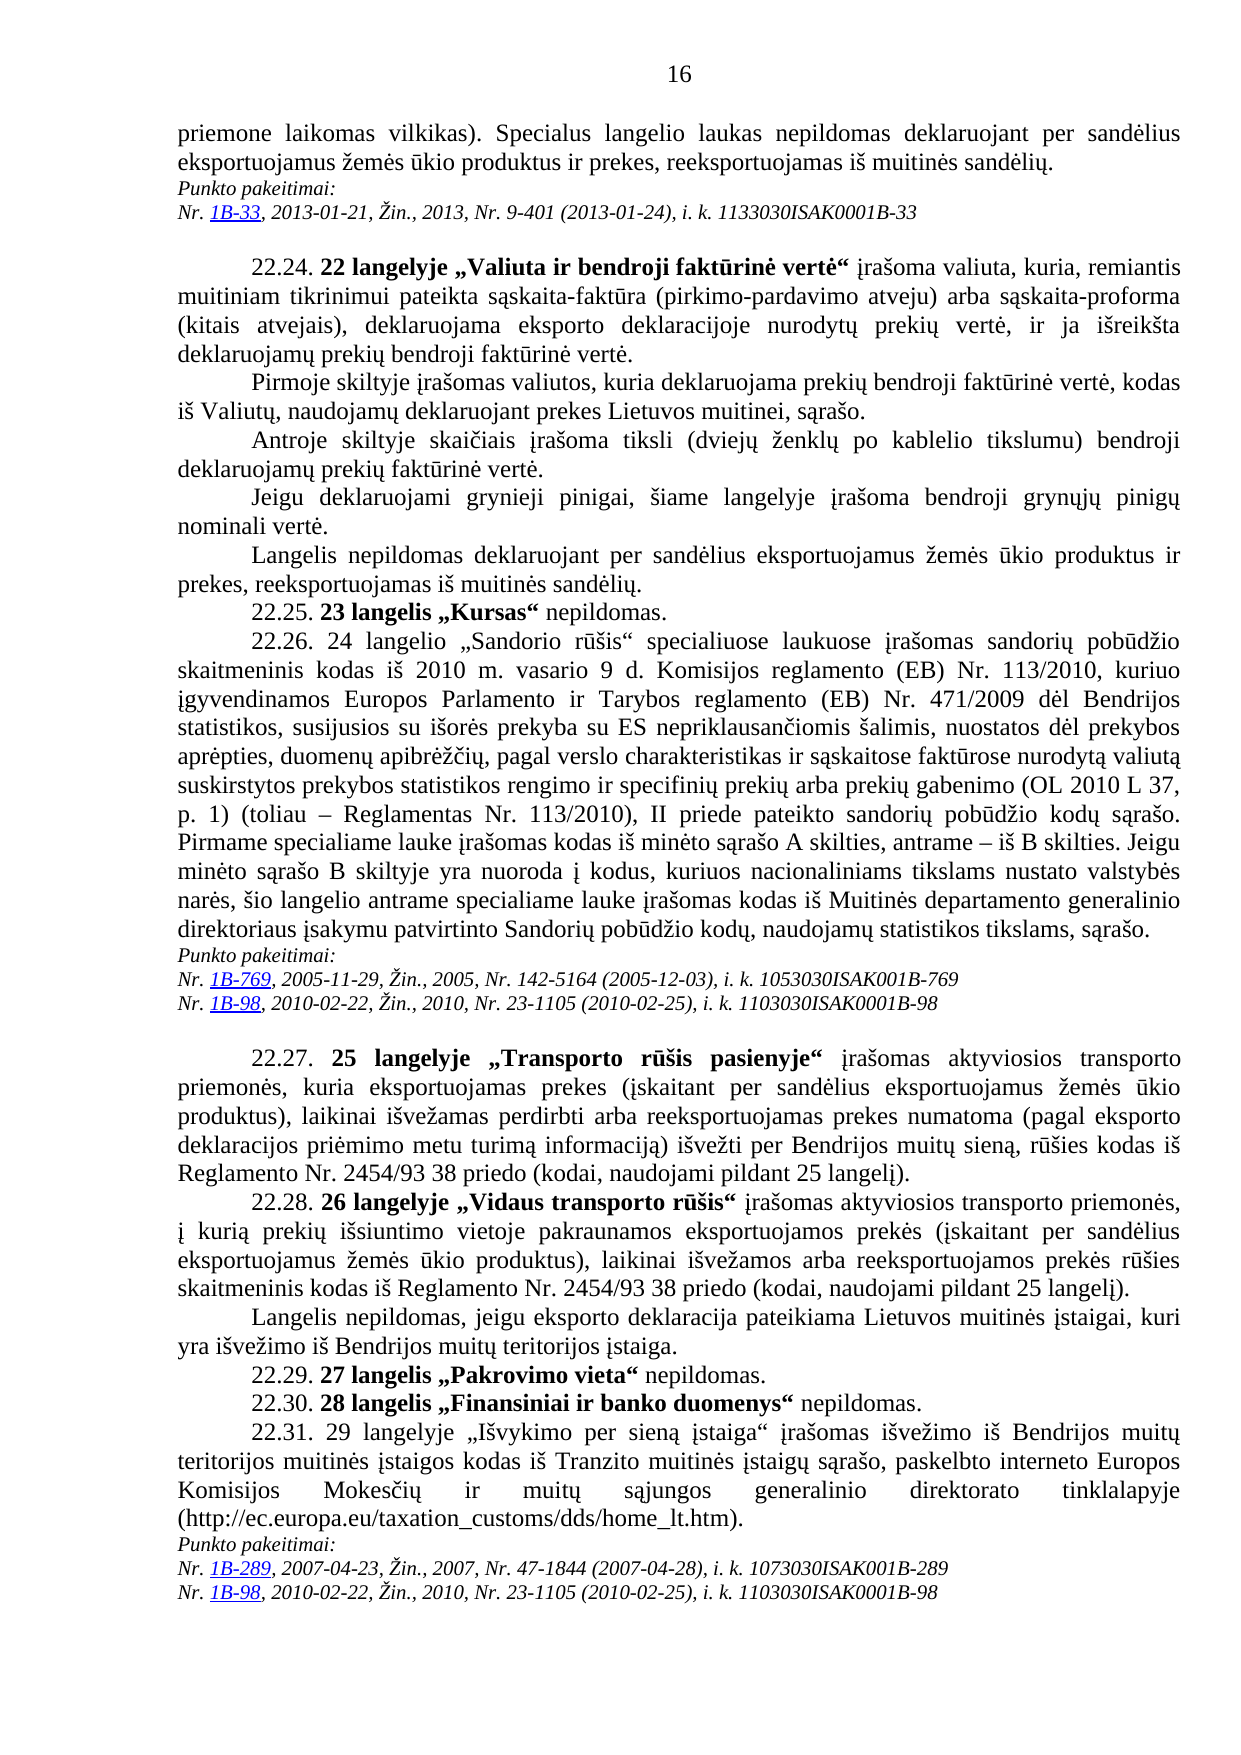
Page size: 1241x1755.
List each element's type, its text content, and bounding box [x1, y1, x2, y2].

text Punkto pakeitimai: [177, 1532, 1181, 1556]
text Langelis nepildomas deklaruojant per sandėlius eksportuojamus žemės ūkio produktus ir prekes, reeksportuojamas iš muitinės sandėlių. [177, 540, 1181, 597]
text Pirmoje skiltyje įrašomas valiutos, kuria deklaruojama prekių bendroji faktūrinė vertė, kodas iš Valiutų, naudojamų deklaruojant prekes Lietuvos muitinei, sąrašo. [177, 367, 1181, 425]
text Nr. 1B-33, 2013-01-21, Žin., 2013, Nr. 9-401 (2013-01-24), i. k. 1133030ISAK0001B-33 [177, 200, 1181, 224]
text Langelis nepildomas, jeigu eksporto deklaracija pateikiama Lietuvos muitinės įstaigai, kuri yra išvežimo iš Bendrijos muitų teritorijos įstaiga. [177, 1302, 1181, 1360]
text 22.29. 27 langelis „Pakrovimo vieta“ nepildomas. [177, 1360, 1181, 1388]
text 22.30. 28 langelis „Finansiniai ir banko duomenys“ nepildomas. [177, 1388, 1181, 1417]
text Nr. 1B-769, 2005-11-29, Žin., 2005, Nr. 142-5164 (2005-12-03), i. k. 1053030ISAK001B-769 [177, 967, 1181, 991]
text Nr. 1B-98, 2010-02-22, Žin., 2010, Nr. 23-1105 (2010-02-25), i. k. 1103030ISAK0001B-98 [177, 1580, 1181, 1604]
text 22.24. 22 langelyje „Valiuta ir bendroji faktūrinė vertė“ įrašoma valiuta, kuria, remiantis muitiniam tikrinimui pateikta sąskaita-faktūra (pirkimo-pardavimo atveju) arba sąskaita-proforma (kitais atvejais), deklaruojama eksporto deklaracijoje nurodytų prekių vertė, ir ja išreikšta deklaruojamų prekių bendroji faktūrinė vertė. [177, 252, 1181, 367]
text Punkto pakeitimai: [177, 176, 1181, 200]
text Nr. 1B-98, 2010-02-22, Žin., 2010, Nr. 23-1105 (2010-02-25), i. k. 1103030ISAK0001B-98 [177, 991, 1181, 1015]
text 22.26. 24 langelio „Sandorio rūšis“ specialiuose laukuose įrašomas sandorių pobūdžio skaitmeninis kodas iš 2010 m. vasario 9 d. Komisijos reglamento (EB) Nr. 113/2010, kuriuo įgyvendinamos Europos Parlamento ir Tarybos reglamento (EB) Nr. 471/2009 dėl Bendrijos statistikos, susijusios su išorės prekyba su ES nepriklausančiomis šalimis, nuostatos dėl prekybos aprėpties, duomenų apibrėžčių, pagal verslo charakteristikas ir sąskaitose faktūrose nurodytą valiutą suskirstytos prekybos statistikos rengimo ir specifinių prekių arba prekių gabenimo (OL 2010 L 37, p. 1) (toliau – Reglamentas Nr. 113/2010), II priede pateikto sandorių pobūdžio kodų sąrašo. Pirmame specialiame lauke įrašomas kodas iš minėto sąrašo A skilties, antrame – iš B skilties. Jeigu minėto sąrašo B skiltyje yra nuoroda į kodus, kuriuos nacionaliniams tikslams nustato valstybės narės, šio langelio antrame specialiame lauke įrašomas kodas iš Muitinės departamento generalinio direktoriaus įsakymu patvirtinto Sandorių pobūdžio kodų, naudojamų statistikos tikslams, sąrašo. [177, 626, 1181, 942]
text Antroje skiltyje skaičiais įrašoma tiksli (dviejų ženklų po kablelio tikslumu) bendroji deklaruojamų prekių faktūrinė vertė. [177, 425, 1181, 482]
text Nr. 1B-289, 2007-04-23, Žin., 2007, Nr. 47-1844 (2007-04-28), i. k. 1073030ISAK001B-289 [177, 1556, 1181, 1580]
text priemone laikomas vilkikas). Specialus langelio laukas nepildomas deklaruojant per sandėlius eksportuojamus žemės ūkio produktus ir prekes, reeksportuojamas iš muitinės sandėlių. [177, 118, 1181, 176]
text 22.27. 25 langelyje „Transporto rūšis pasienyje“ įrašomas aktyviosios transporto priemonės, kuria eksportuojamas prekes (įskaitant per sandėlius eksportuojamus žemės ūkio produktus), laikinai išvežamas perdirbti arba reeksportuojamas prekes numatoma (pagal eksporto deklaracijos priėmimo metu turimą informaciją) išvežti per Bendrijos muitų sieną, rūšies kodas iš Reglamento Nr. 2454/93 38 priedo (kodai, naudojami pildant 25 langelį). [177, 1043, 1181, 1187]
text Jeigu deklaruojami grynieji pinigai, šiame langelyje įrašoma bendroji grynųjų pinigų nominali vertė. [177, 482, 1181, 540]
text 22.31. 29 langelyje „Išvykimo per sieną įstaiga“ įrašomas išvežimo iš Bendrijos muitų teritorijos muitinės įstaigos kodas iš Tranzito muitinės įstaigų sąrašo, paskelbto interneto Europos Komisijos Mokesčių ir muitų sąjungos generalinio direktorato tinklalapyje (http://ec.europa.eu/taxation_customs/dds/home_lt.htm). [177, 1417, 1181, 1532]
text Punkto pakeitimai: [177, 942, 1181, 967]
text 22.25. 23 langelis „Kursas“ nepildomas. [177, 597, 1181, 626]
text 22.28. 26 langelyje „Vidaus transporto rūšis“ įrašomas aktyviosios transporto priemonės, į kurią prekių išsiuntimo vietoje pakraunamos eksportuojamos prekės (įskaitant per sandėlius eksportuojamus žemės ūkio produktus), laikinai išvežamos arba reeksportuojamos prekės rūšies skaitmeninis kodas iš Reglamento Nr. 2454/93 38 priedo (kodai, naudojami pildant 25 langelį). [177, 1187, 1181, 1302]
